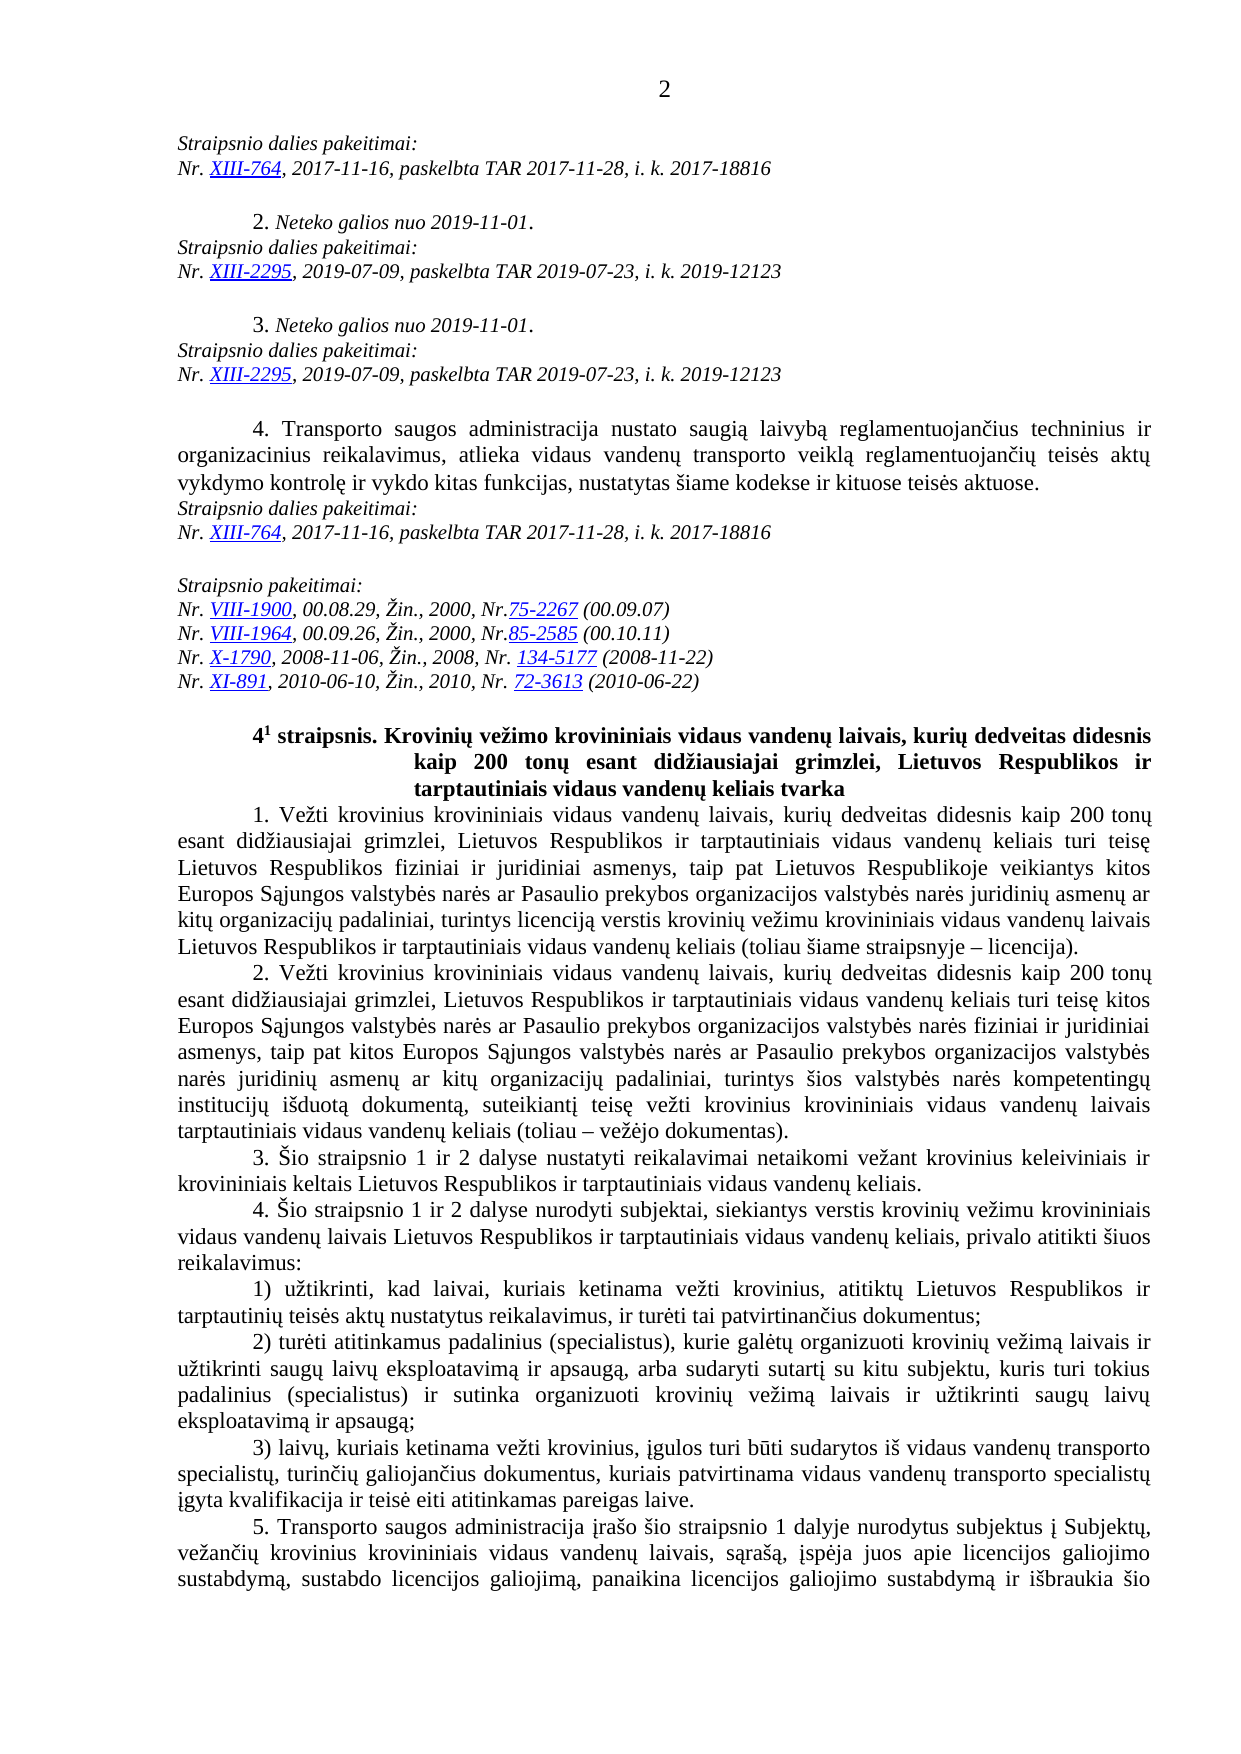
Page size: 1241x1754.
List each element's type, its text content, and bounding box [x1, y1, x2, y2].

text Nr. XIII-764, 2017-11-16, paskelbta TAR 2017-11-28, i. k. 2017-18816 [177, 520, 1152, 544]
text 3. Šio straipsnio 1 ir 2 dalyse nustatyti reikalavimai netaikomi vežant krovinius keleiviniais ir krovininiais keltais Lietuvos Respublikos ir tarptautiniais vidaus vandenų keliais. [177, 1144, 1152, 1196]
text Nr. XIII-764, 2017-11-16, paskelbta TAR 2017-11-28, i. k. 2017-18816 [177, 155, 1152, 179]
text 2) turėti atitinkamus padalinius (specialistus), kurie galėtų organizuoti krovinių vežimą laivais ir užtikrinti saugų laivų eksploatavimą ir apsaugą, arba sudaryti sutartį su kitu subjektu, kuris turi tokius padalinius (specialistus) ir sutinka organizuoti krovinių vežimą laivais ir užtikrinti saugų laivų eksploatavimą ir apsaugą; [177, 1328, 1152, 1434]
text Straipsnio dalies pakeitimai: [177, 338, 1152, 362]
text Nr. XIII-2295, 2019-07-09, paskelbta TAR 2019-07-23, i. k. 2019-12123 [177, 259, 1152, 283]
text 1) užtikrinti, kad laivai, kuriais ketinama vežti krovinius, atitiktų Lietuvos Respublikos ir tarptautinių teisės aktų nustatytus reikalavimus, ir turėti tai patvirtinančius dokumentus; [177, 1276, 1152, 1328]
text Straipsnio dalies pakeitimai: [177, 131, 1152, 155]
text 2. Vežti krovinius krovininiais vidaus vandenų laivais, kurių dedveitas didesnis kaip 200 tonų esant didžiausiajai grimzlei, Lietuvos Respublikos ir tarptautiniais vidaus vandenų keliais turi teisę kitos Europos Sąjungos valstybės narės ar Pasaulio prekybos organizacijos valstybės narės fiziniai ir juridiniai asmenys, taip pat kitos Europos Sąjungos valstybės narės ar Pasaulio prekybos organizacijos valstybės narės juridinių asmenų ar kitų organizacijų padaliniai, turintys šios valstybės narės kompetentingų institucijų išduotą dokumentą, suteikiantį teisę vežti krovinius krovininiais vidaus vandenų laivais tarptautiniais vidaus vandenų keliais (toliau – vežėjo dokumentas). [177, 959, 1152, 1144]
text Nr. XI-891, 2010-06-10, Žin., 2010, Nr. 72-3613 (2010-06-22) [177, 669, 1152, 693]
text Nr. VIII-1964, 00.09.26, Žin., 2000, Nr.85-2585 (00.10.11) [177, 621, 1158, 645]
text 4. Šio straipsnio 1 ir 2 dalyse nurodyti subjektai, siekiantys verstis krovinių vežimu krovininiais vidaus vandenų laivais Lietuvos Respublikos ir tarptautiniais vidaus vandenų keliais, privalo atitikti šiuos reikalavimus: [177, 1196, 1152, 1276]
text Nr. VIII-1900, 00.08.29, Žin., 2000, Nr.75-2267 (00.09.07) [177, 597, 1158, 621]
text 4. Transporto saugos administracija nustato saugią laivybą reglamentuojančius techninius ir organizacinius reikalavimus, atlieka vidaus vandenų transporto veiklą reglamentuojančių teisės aktų vykdymo kontrolę ir vykdo kitas funkcijas, nustatytas šiame kodekse ir kituose teisės aktuose. [177, 415, 1152, 496]
text 5. Transporto saugos administracija įrašo šio straipsnio 1 dalyje nurodytus subjektus į Subjektų, vežančių krovinius krovininiais vidaus vandenų laivais, sąrašą, įspėja juos apie licencijos galiojimo sustabdymą, sustabdo licencijos galiojimą, panaikina licencijos galiojimo sustabdymą ir išbraukia šio [177, 1513, 1152, 1592]
text Nr. XIII-2295, 2019-07-09, paskelbta TAR 2019-07-23, i. k. 2019-12123 [177, 362, 1152, 386]
text Straipsnio pakeitimai: [177, 573, 1158, 597]
text 1. Vežti krovinius krovininiais vidaus vandenų laivais, kurių dedveitas didesnis kaip 200 tonų esant didžiausiajai grimzlei, Lietuvos Respublikos ir tarptautiniais vidaus vandenų keliais turi teisę Lietuvos Respublikos fiziniai ir juridiniai asmenys, taip pat Lietuvos Respublikoje veikiantys kitos Europos Sąjungos valstybės narės ar Pasaulio prekybos organizacijos valstybės narės juridinių asmenų ar kitų organizacijų padaliniai, turintys licenciją verstis krovinių vežimu krovininiais vidaus vandenų laivais Lietuvos Respublikos ir tarptautiniais vidaus vandenų keliais (toliau šiame straipsnyje – licencija). [177, 801, 1152, 959]
text 3. Neteko galios nuo 2019-11-01. [177, 311, 1158, 338]
text Straipsnio dalies pakeitimai: [177, 496, 1152, 520]
text 2. Neteko galios nuo 2019-11-01. [177, 208, 1158, 234]
text 3) laivų, kuriais ketinama vežti krovinius, įgulos turi būti sudarytos iš vidaus vandenų transporto specialistų, turinčių galiojančius dokumentus, kuriais patvirtinama vidaus vandenų transporto specialistų įgyta kvalifikacija ir teisė eiti atitinkamas pareigas laive. [177, 1434, 1152, 1513]
text 41 straipsnis. Krovinių vežimo krovininiais vidaus vandenų laivais, kurių dedveitas didesnis kaip 200 tonų esant didžiausiajai grimzlei, Lietuvos Respublikos ir tarptautiniais vidaus vandenų keliais tvarka [252, 722, 1152, 801]
text Straipsnio dalies pakeitimai: [177, 234, 1152, 259]
text Nr. X-1790, 2008-11-06, Žin., 2008, Nr. 134-5177 (2008-11-22) [177, 645, 1158, 669]
